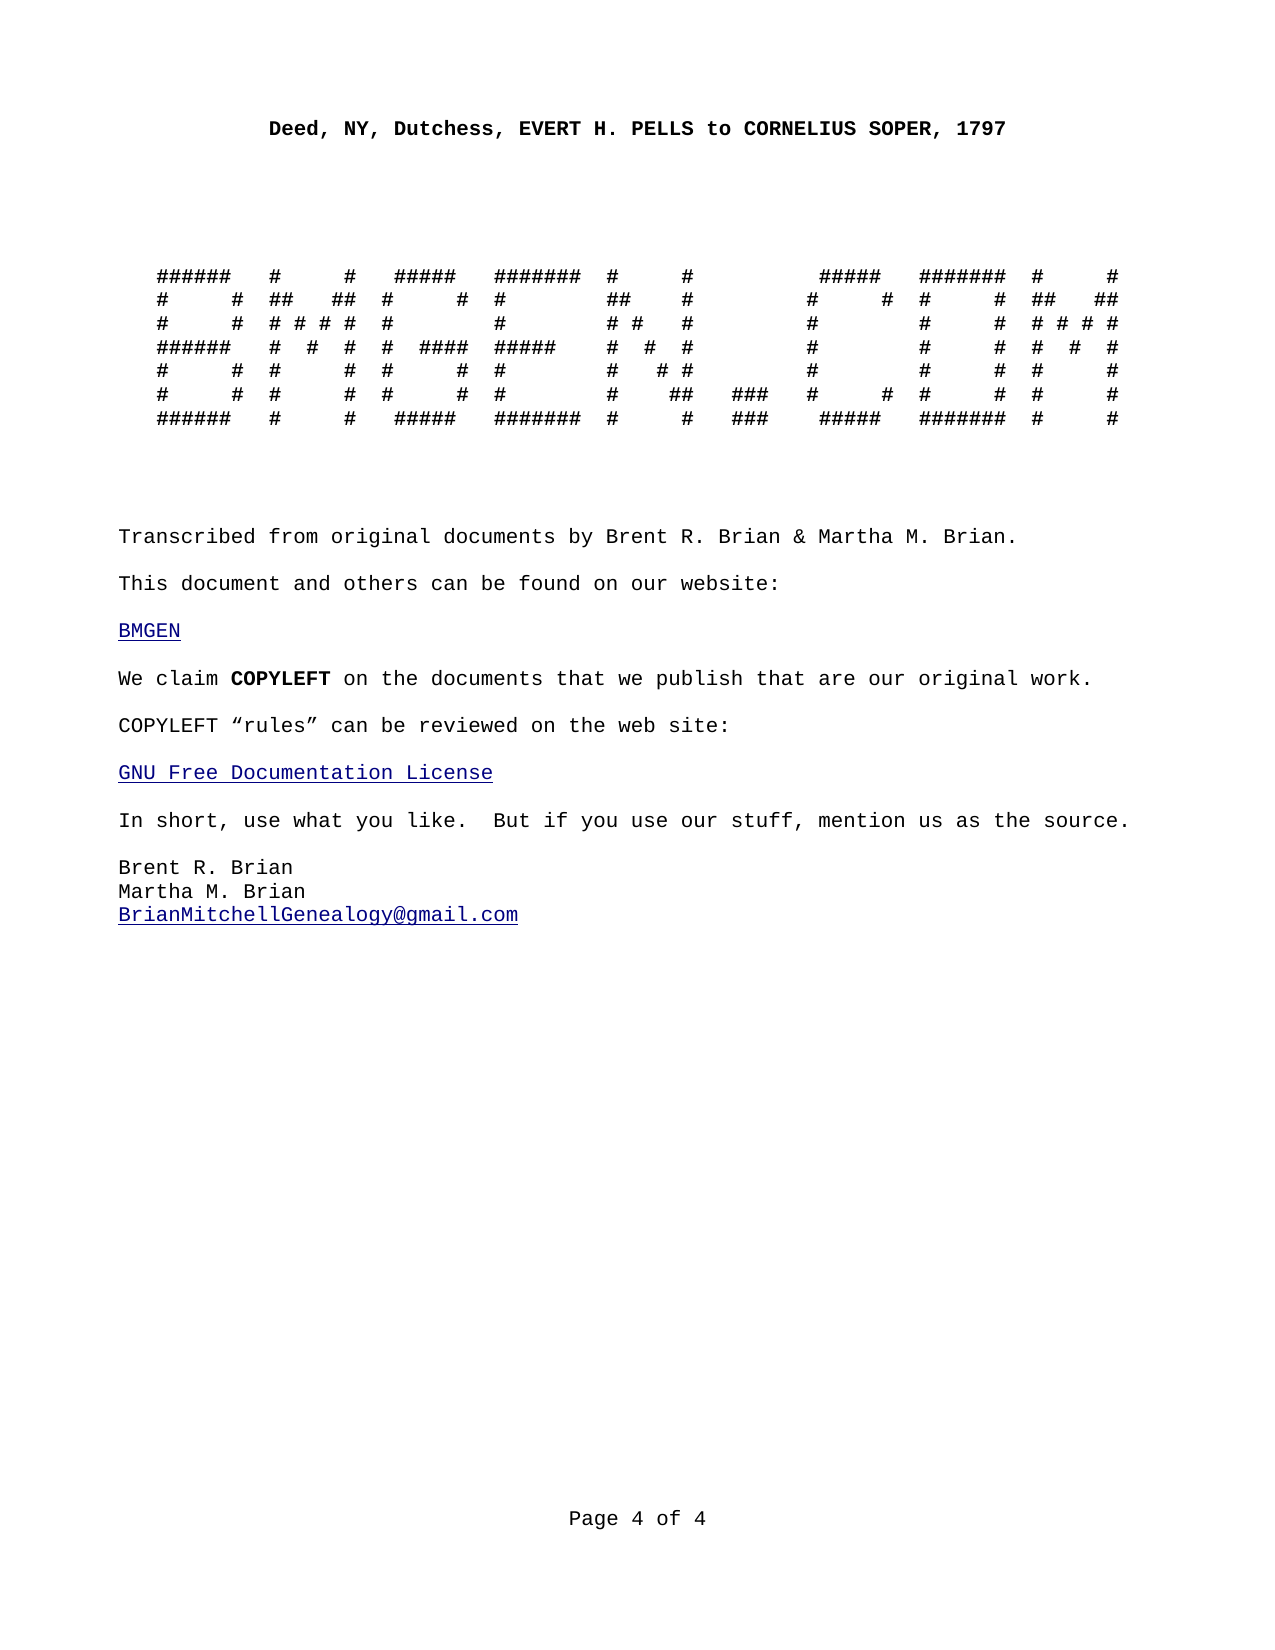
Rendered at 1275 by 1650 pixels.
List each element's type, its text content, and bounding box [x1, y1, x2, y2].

text ###### # # # # #### ##### # # # # # # # # # [118, 337, 1157, 360]
text Brent R. Brian [118, 857, 1157, 881]
text Transcribed from original documents by Brent R. Brian & Martha M. Brian. [118, 526, 1157, 549]
text In short, use what you like. But if you use our stuff, mention us as the source. [118, 810, 1157, 833]
text ###### # # ##### ####### # # ##### ####### # # [118, 266, 1157, 289]
text We claim COPYLEFT on the documents that we publish that are our original work. [118, 668, 1157, 691]
text BMGEN [118, 621, 1157, 644]
text # # # # # # # # # # # # # # # [118, 360, 1157, 384]
text COPYLEFT “rules” can be reviewed on the web site: [118, 715, 1157, 739]
text BrianMitchellGenealogy@gmail.com [118, 904, 1157, 928]
text GNU Free Documentation License [118, 762, 1157, 786]
text # # # # # # # # # # # # # # # # # # [118, 313, 1157, 337]
text # # ## ## # # # ## # # # # # ## ## [118, 289, 1157, 313]
text Martha M. Brian [118, 881, 1157, 904]
text This document and others can be found on our website: [118, 573, 1157, 597]
text ###### # # ##### ####### # # ### ##### ####### # # [118, 408, 1157, 431]
text # # # # # # # # ## ### # # # # # # [118, 384, 1157, 408]
